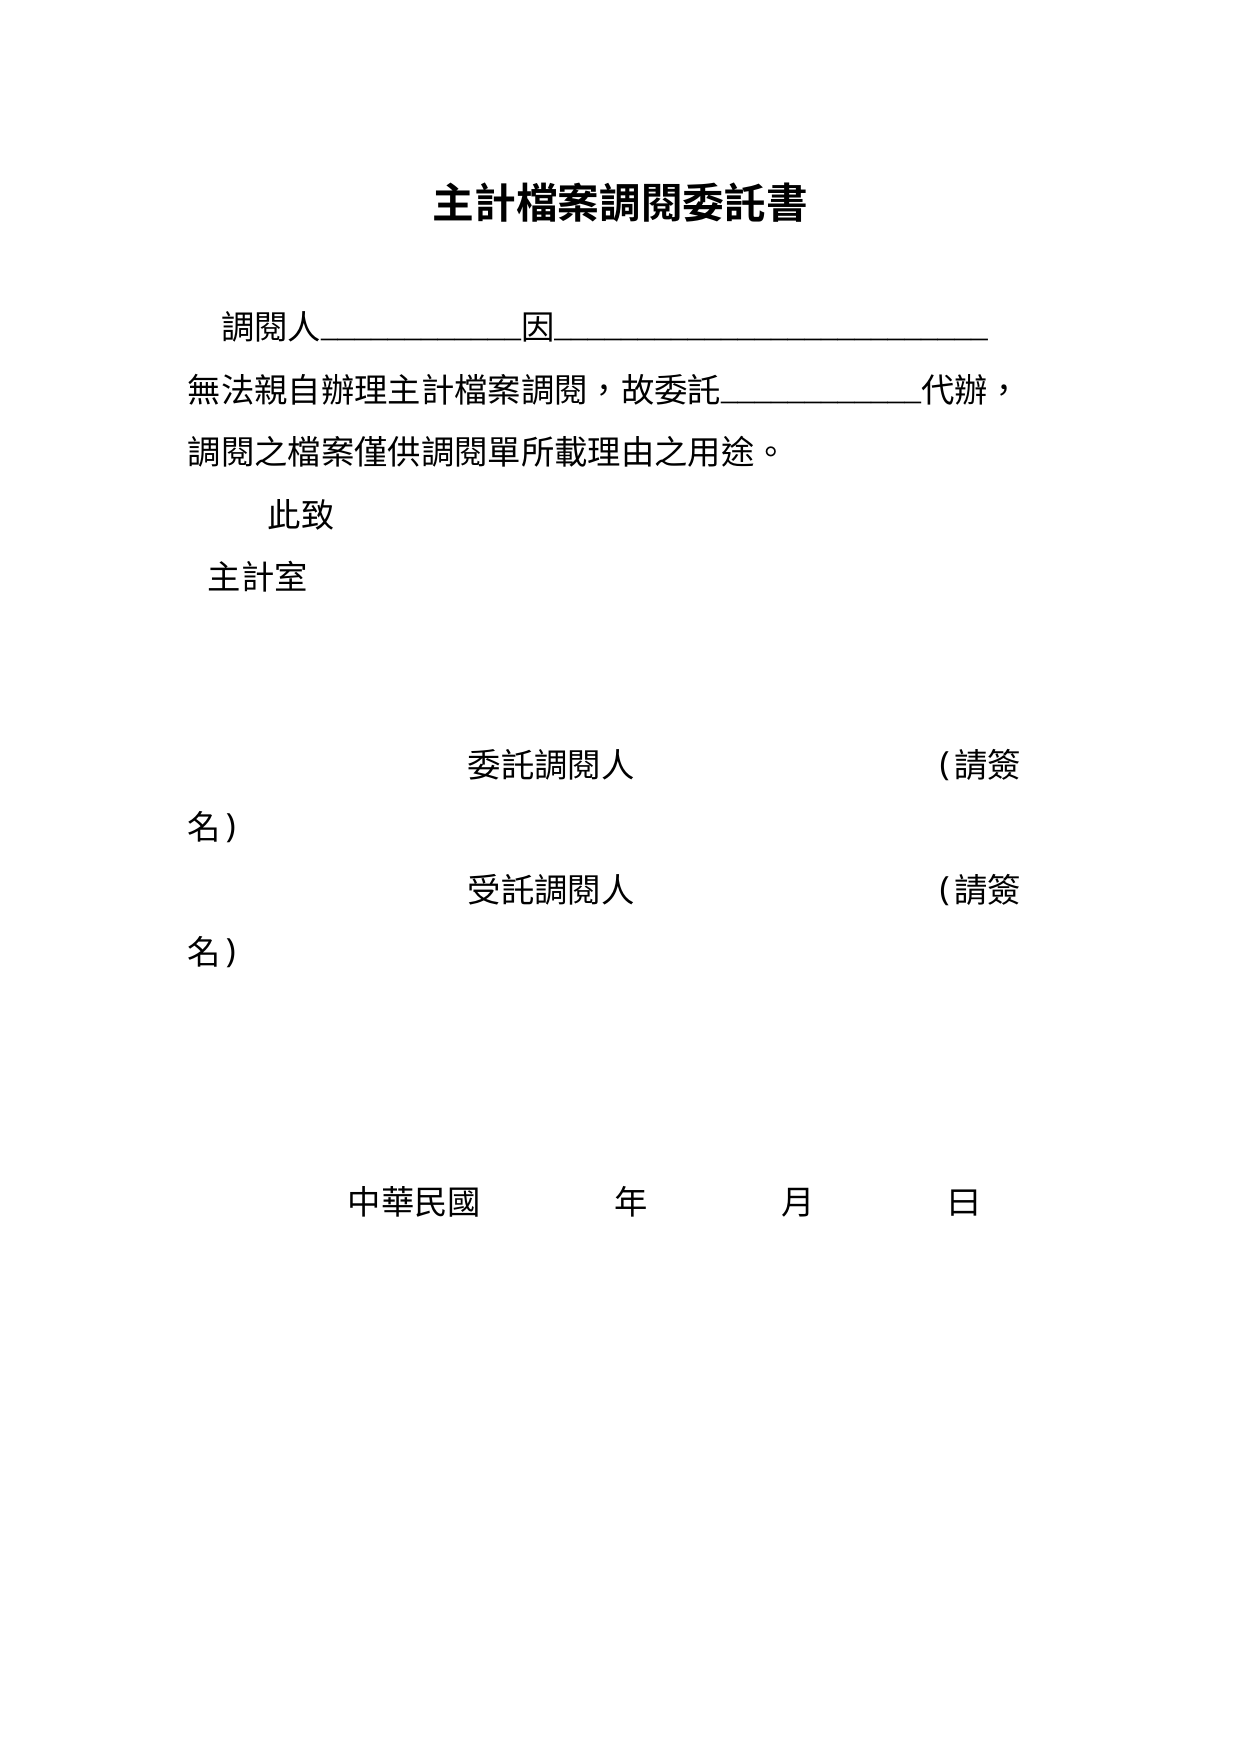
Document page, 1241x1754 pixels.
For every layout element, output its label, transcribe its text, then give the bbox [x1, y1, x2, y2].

text 此致 [187, 471, 1053, 533]
text 主計檔案調閱委託書 [187, 158, 1053, 221]
text 主計室 [187, 533, 1053, 596]
text 委託調閱人 (請簽名) [187, 721, 1053, 846]
text 無法親自辦理主計檔案調閱，故委託­____________代辦， [187, 346, 1053, 408]
text 受託調閱人 (請簽名) [187, 846, 1053, 971]
text 調閱之檔案僅供調閱單所載理由之用途。 [187, 408, 1053, 471]
text 中華民國 年 月 曰 [187, 1158, 1053, 1221]
text 調閱人____________因__________________________ [187, 283, 1053, 346]
